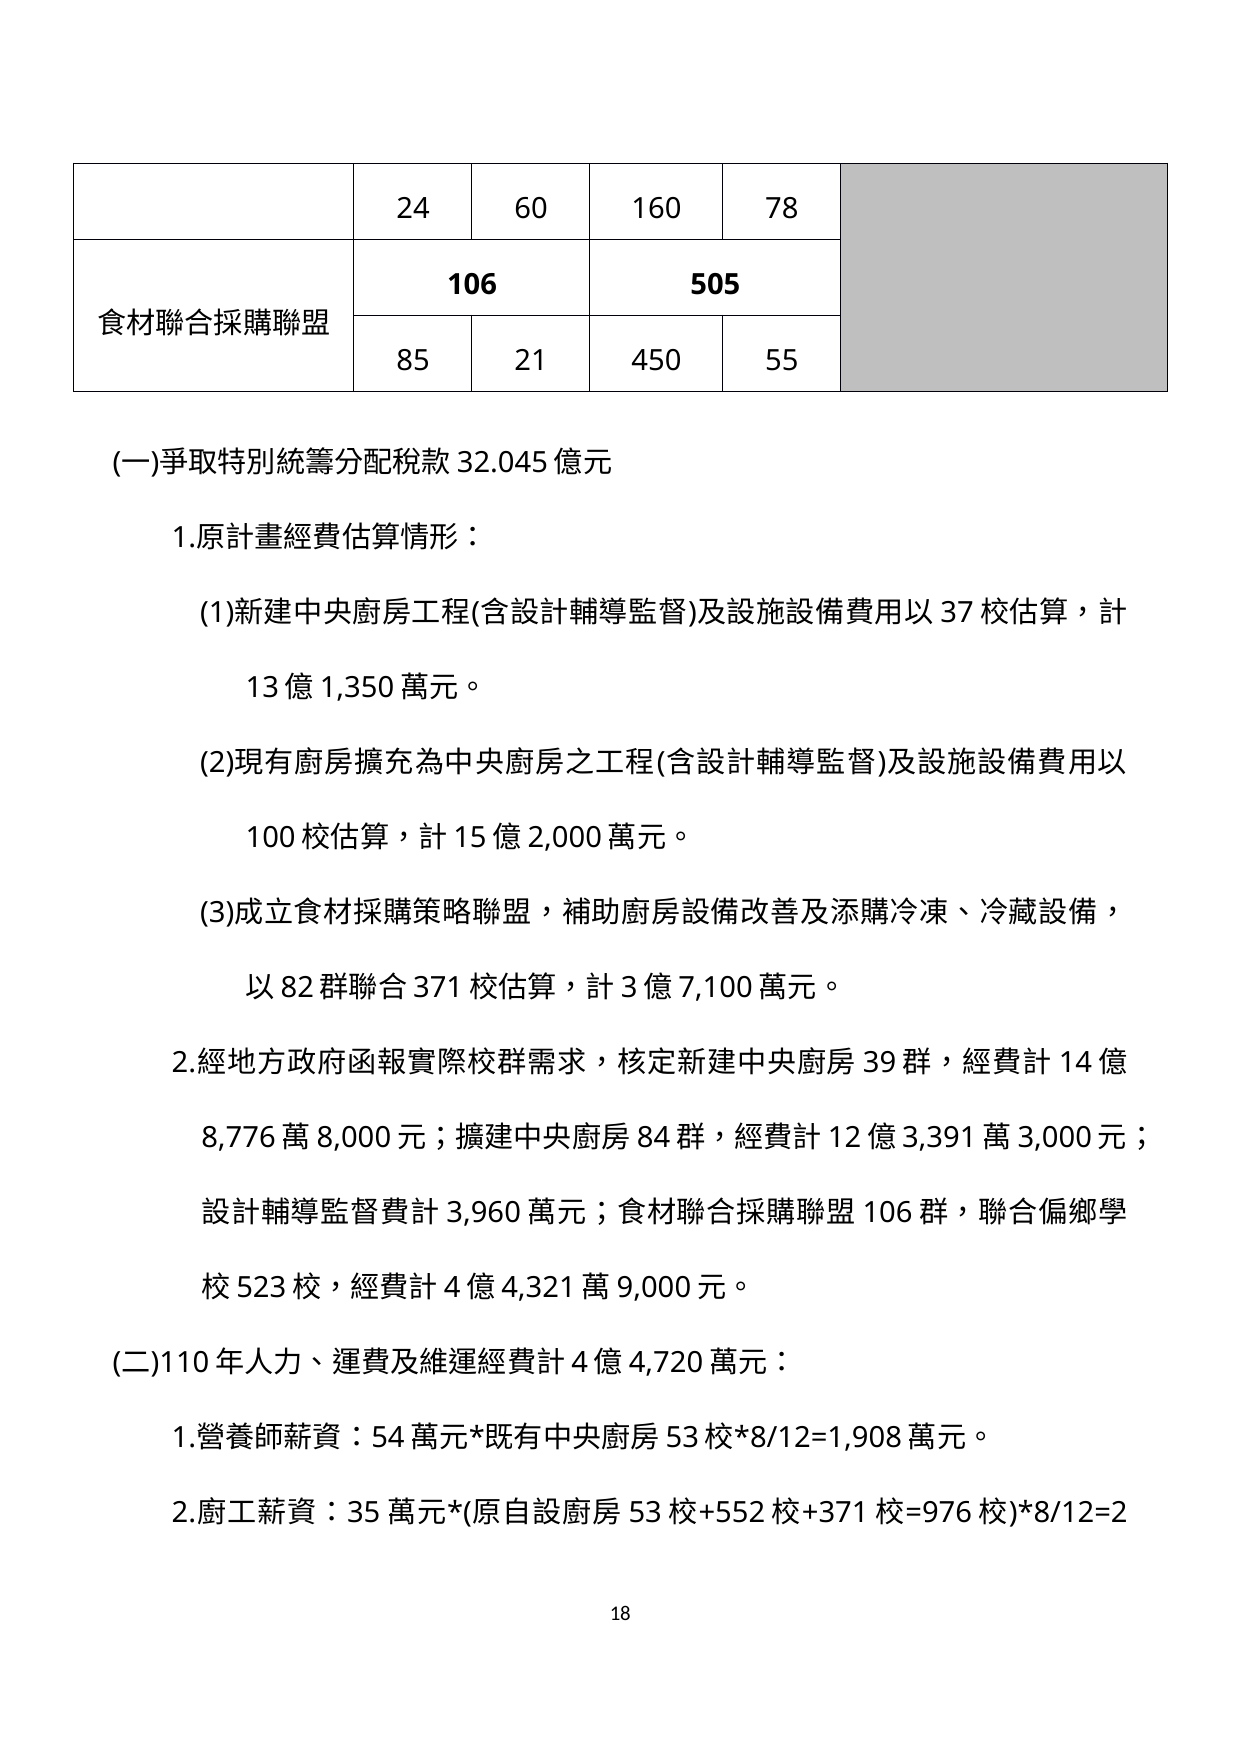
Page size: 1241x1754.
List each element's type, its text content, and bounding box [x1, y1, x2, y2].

text 1.營養師薪資：54萬元*既有中央廚房53校*8/12=1,908萬元。 [171, 1392, 1128, 1467]
text 1.原計畫經費估算情形： [171, 492, 1128, 567]
text (二)110年人力、運費及維運經費計4億4,720萬元： [112, 1317, 1128, 1392]
table_cell 60 [472, 164, 589, 238]
table_cell 21 [472, 316, 589, 391]
table_cell 160 [590, 164, 722, 238]
table_cell 78 [723, 164, 840, 238]
table_cell 食材聯合採購聯盟 [74, 240, 353, 391]
table_cell 85 [354, 316, 471, 391]
list 成立食材採購策略聯盟，補助廚房設備改善及添購冷凍、冷藏設備，以82群聯合371校估算，計3億7,100萬元。 [200, 867, 1128, 1017]
table_cell 24 [354, 164, 471, 238]
text (一)爭取特別統籌分配稅款32.045億元 [112, 417, 1128, 492]
table_cell [841, 164, 1167, 391]
table_cell 55 [723, 316, 840, 391]
table_cell 505 [590, 240, 840, 314]
table_cell 106 [354, 240, 589, 314]
table_cell 450 [590, 316, 722, 391]
text 2.廚工薪資：35萬元*(原自設廚房53校+552校+371校=976校)*8/12=2 [171, 1467, 1128, 1542]
list 新建中央廚房工程(含設計輔導監督)及設施設備費用以37校估算，計13億1,350萬元。 [200, 567, 1128, 717]
list 現有廚房擴充為中央廚房之工程(含設計輔導監督)及設施設備費用以100校估算，計15億2,000萬元。 [200, 717, 1128, 867]
table_cell [74, 164, 353, 238]
text 2.經地方政府函報實際校群需求，核定新建中央廚房39群，經費計14億8,776萬8,000元；擴建中央廚房84群，經費計12億3,391萬3,000元；設計輔導監督費計3,960萬元；食材聯合採購聯盟106群，聯合偏鄉學校523校，經費計4億4,321萬9,000元。 [171, 1017, 1128, 1317]
